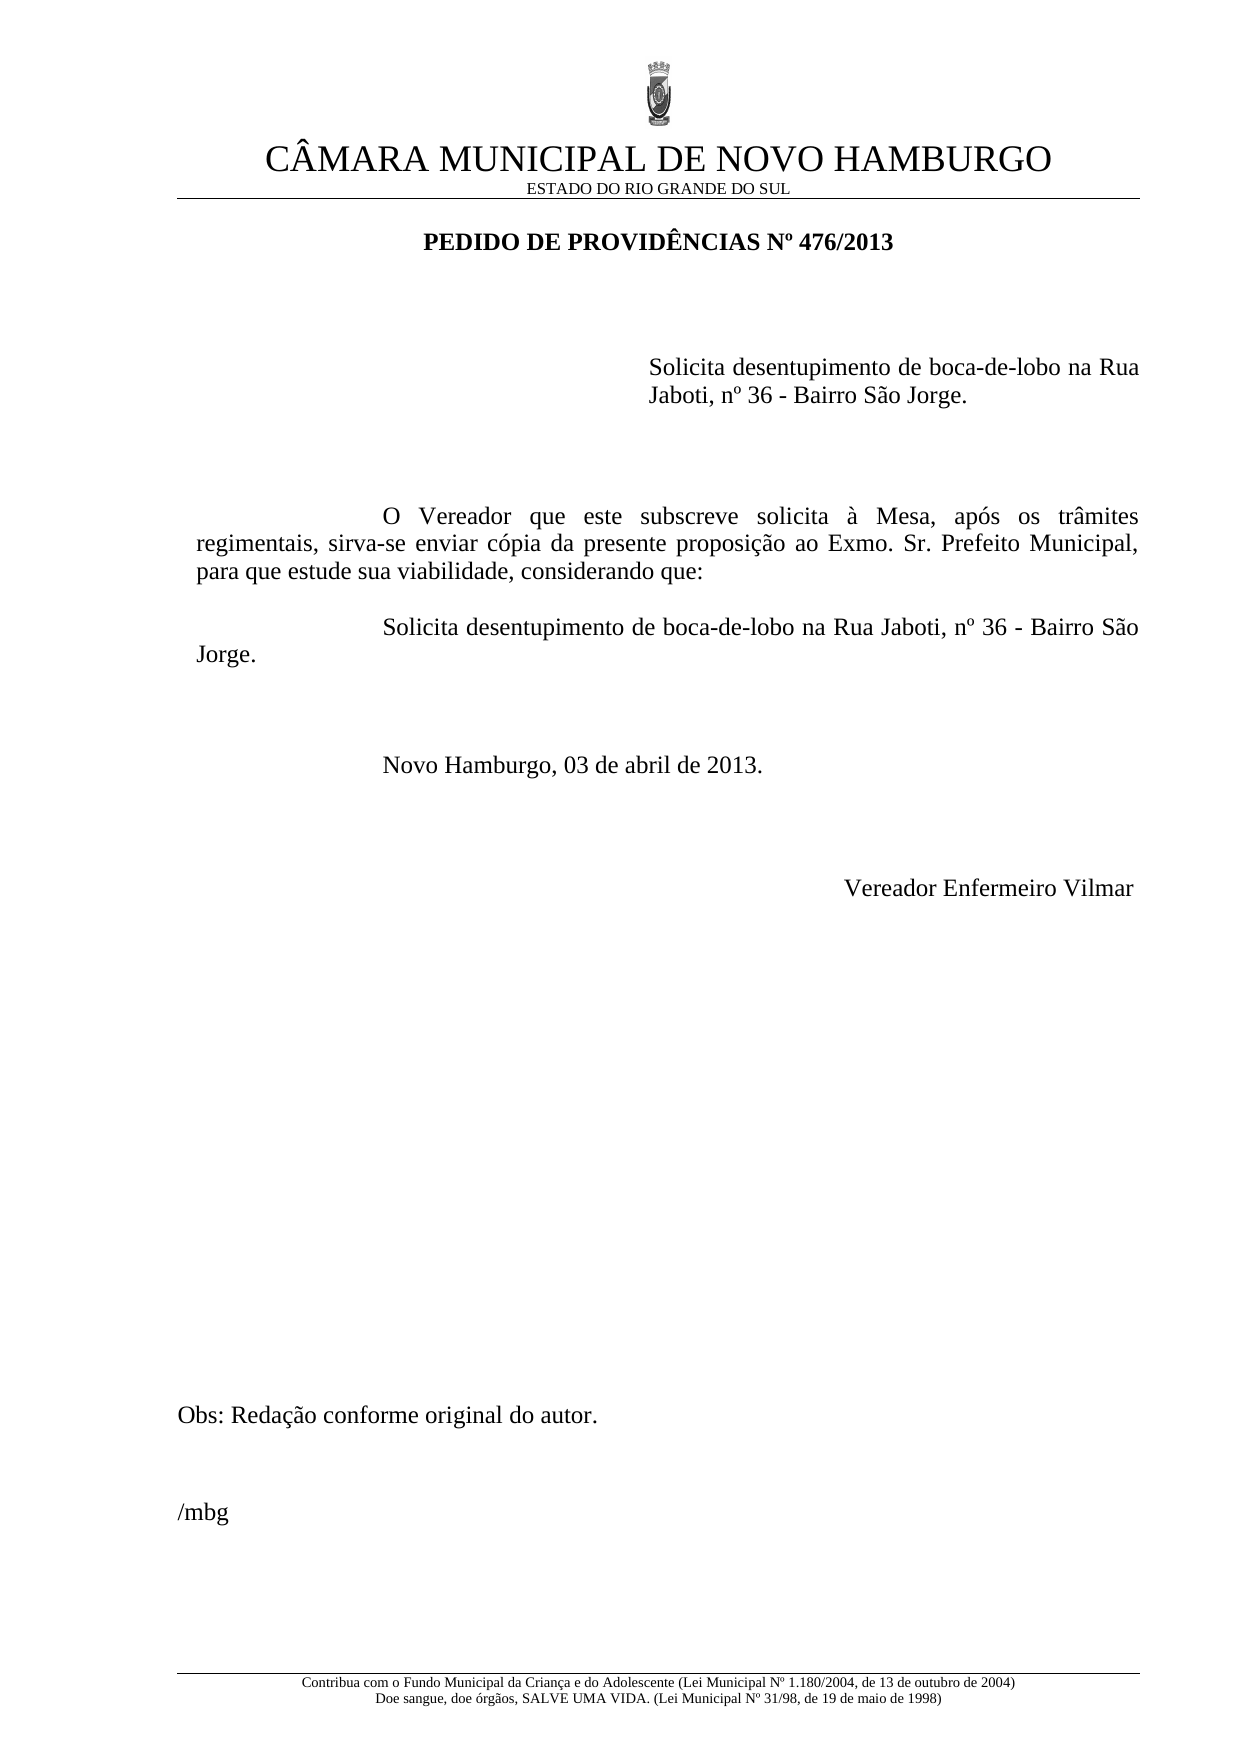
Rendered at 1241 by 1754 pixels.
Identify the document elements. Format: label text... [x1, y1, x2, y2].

text Vereador Enfermeiro Vilmar [177, 874, 1140, 902]
text Novo Hamburgo, 03 de abril de 2013. [177, 751, 1140, 779]
text PEDIDO DE PROVIDÊNCIAS Nº 476/2013 [177, 228, 1140, 256]
text /mbg [177, 1498, 1140, 1525]
text O Vereador que este subscreve solicita à Mesa, após os trâmites regimentais, sirva-se enviar cópia da presente proposição ao Exmo. Sr. Prefeito Municipal, para que estude sua viabilidade, considerando que: [196, 502, 1140, 585]
text Obs: Redação conforme original do autor. [177, 1401, 1140, 1429]
text Solicita desentupimento de boca-de-lobo na Rua Jaboti, nº 36 - Bairro São Jorge. [649, 353, 1140, 409]
text Solicita desentupimento de boca-de-lobo na Rua Jaboti, nº 36 - Bairro São Jorge. [196, 613, 1140, 668]
